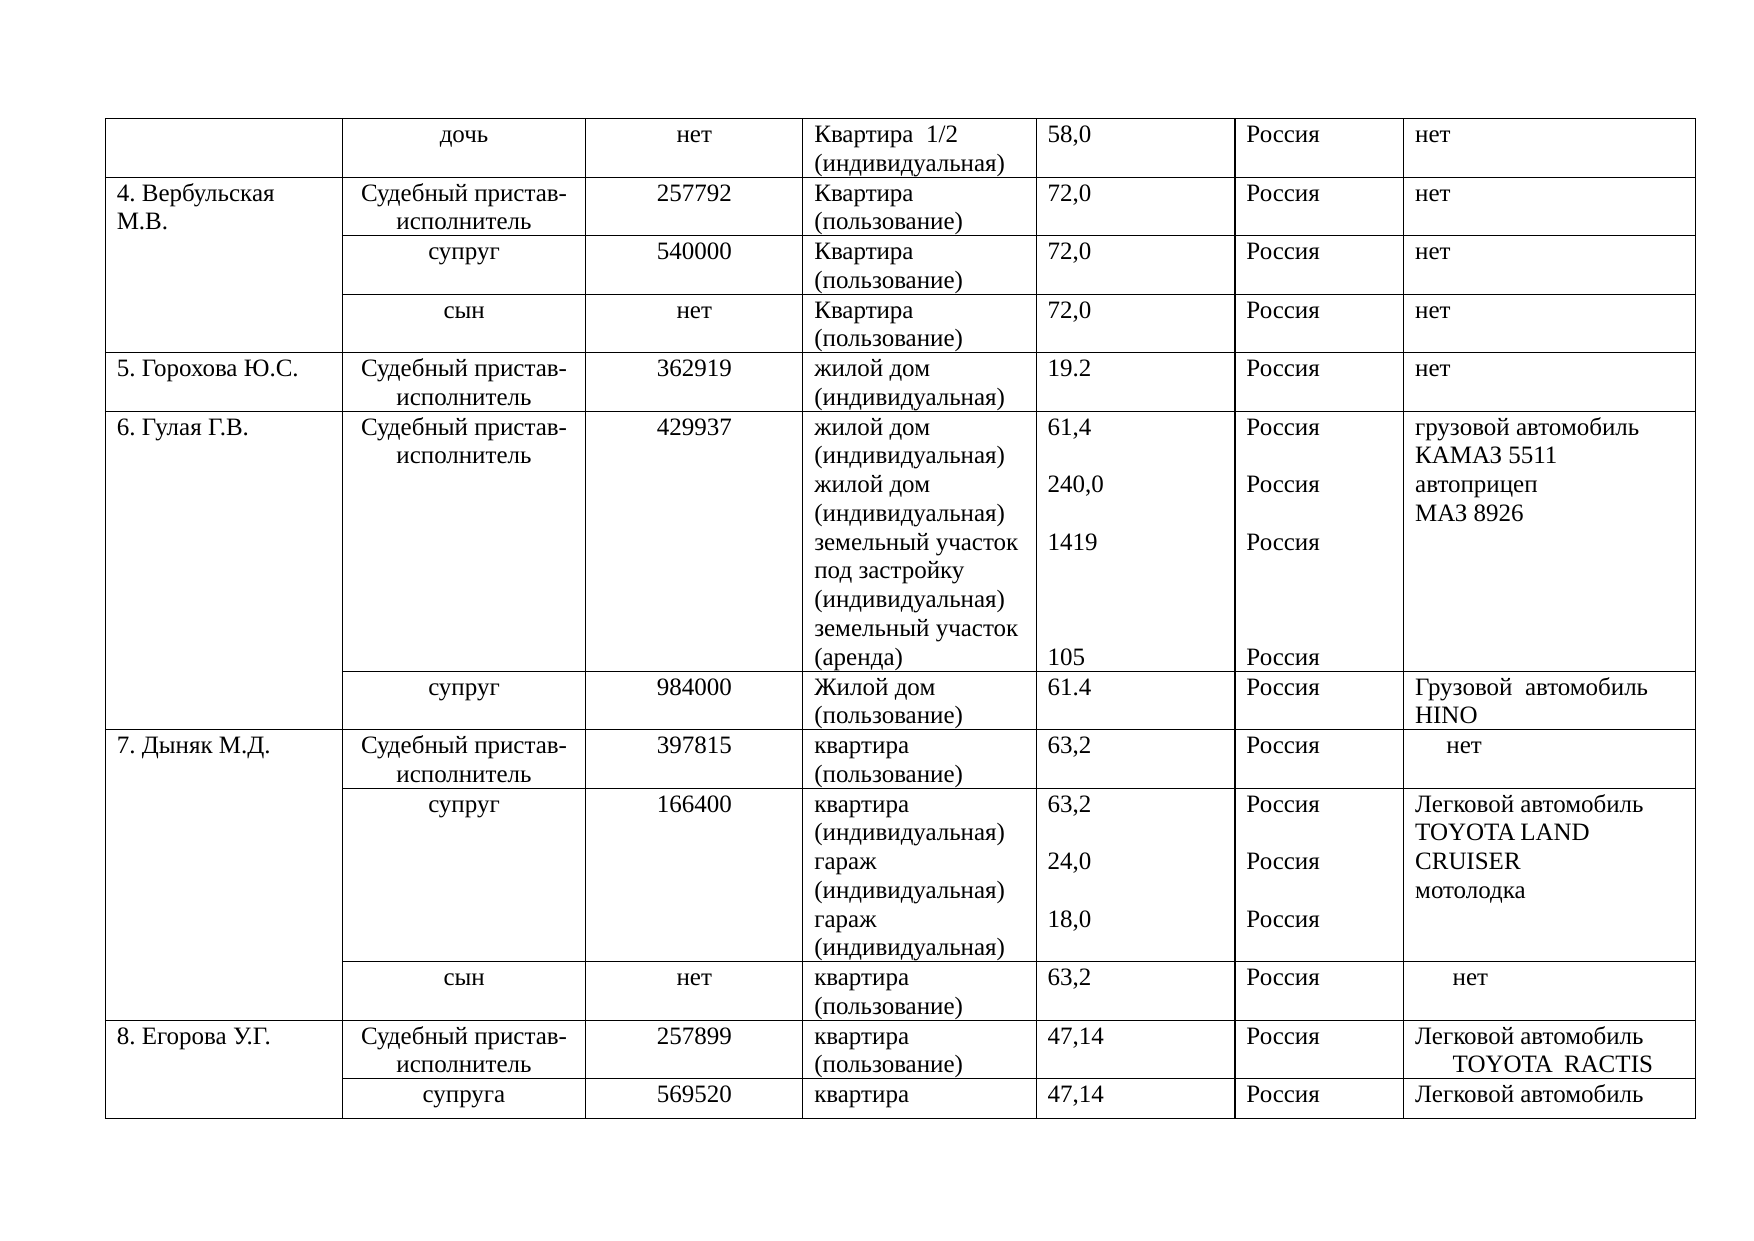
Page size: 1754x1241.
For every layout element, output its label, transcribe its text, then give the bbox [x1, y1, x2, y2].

table_cell квартира [803, 1079, 1036, 1118]
table_cell [106, 119, 342, 177]
table_cell жилой дом (индивидуальная) жилой дом (индивидуальная) земельный участок под застройку (индивидуальная) земельный участок (аренда) [803, 412, 1036, 671]
table_cell Судебный пристав-исполнитель [343, 1021, 585, 1078]
table_cell нет [586, 295, 802, 352]
table_cell 63,2 [1037, 962, 1234, 1020]
table_cell 257792 [586, 178, 802, 235]
table_cell 984000 [586, 672, 802, 729]
table_cell Россия [1236, 353, 1403, 411]
table_cell 61,4 240,0 1419 105 [1037, 412, 1234, 671]
table_cell 397815 [586, 730, 802, 788]
table_cell квартира (пользование) [803, 730, 1036, 788]
table_cell Жилой дом (пользование) [803, 672, 1036, 729]
table_cell Россия [1236, 119, 1403, 177]
table_cell 6. Гулая Г.В. [106, 412, 342, 729]
table_cell нет [586, 119, 802, 177]
table_cell супруг [343, 236, 585, 294]
table_cell квартира (пользование) [803, 1021, 1036, 1078]
table_cell супруга [343, 1079, 585, 1118]
table_cell 63,2 24,0 18,0 [1037, 789, 1234, 961]
table_cell 72,0 [1037, 295, 1234, 352]
table_cell 58,0 [1037, 119, 1234, 177]
table_cell 63,2 [1037, 730, 1234, 788]
table_cell Россия [1236, 236, 1403, 294]
table_cell Судебный пристав-исполнитель [343, 178, 585, 235]
table_cell нет [1404, 730, 1695, 788]
table_cell нет [1404, 353, 1695, 411]
table_cell нет [1404, 295, 1695, 352]
table_cell 4. Вербульская М.В. [106, 178, 342, 352]
table_cell Россия [1236, 1079, 1403, 1118]
table_cell квартира (индивидуальная) гараж (индивидуальная) гараж (индивидуальная) [803, 789, 1036, 961]
table_cell сын [343, 962, 585, 1020]
table_cell Россия [1236, 1021, 1403, 1078]
table_cell Россия [1236, 672, 1403, 729]
table_cell Легковой автомобиль [1404, 1079, 1695, 1118]
table_cell Россия Россия Россия [1236, 789, 1403, 961]
table_cell нет [1404, 236, 1695, 294]
table_cell 166400 [586, 789, 802, 961]
table_cell 429937 [586, 412, 802, 671]
table_cell супруг [343, 789, 585, 961]
table_cell грузовой автомобиль КАМАЗ 5511 автоприцеп МАЗ 8926 [1404, 412, 1695, 671]
table_cell Россия [1236, 295, 1403, 352]
table_cell 8. Егорова У.Г. [106, 1021, 342, 1118]
table_cell 257899 [586, 1021, 802, 1078]
table_cell жилой дом (индивидуальная) [803, 353, 1036, 411]
table_cell 7. Дыняк М.Д. [106, 730, 342, 1020]
table_cell Легковой автомобиль TOYOTA RACTIS [1404, 1021, 1695, 1078]
table_cell Квартира (пользование) [803, 178, 1036, 235]
table_cell супруг [343, 672, 585, 729]
table_cell Грузовой автомобиль HINO [1404, 672, 1695, 729]
table_cell 72,0 [1037, 236, 1234, 294]
table_cell 61,4 [1037, 672, 1234, 729]
table_cell нет [586, 962, 802, 1020]
table_cell Россия [1236, 178, 1403, 235]
table_cell Судебный пристав-исполнитель [343, 412, 585, 671]
table_cell 19,2 [1037, 353, 1234, 411]
table_cell нет [1404, 178, 1695, 235]
table_cell дочь [343, 119, 585, 177]
table_cell 47,14 [1037, 1079, 1234, 1118]
table_cell нет [1404, 962, 1695, 1020]
table_cell сын [343, 295, 585, 352]
table_cell 72,0 [1037, 178, 1234, 235]
table_cell Квартира (пользование) [803, 295, 1036, 352]
table_cell Россия Россия Россия Россия [1236, 412, 1403, 671]
table_cell квартира (пользование) [803, 962, 1036, 1020]
table_cell 362919 [586, 353, 802, 411]
table_cell Россия [1236, 730, 1403, 788]
table_cell Судебный пристав-исполнитель [343, 353, 585, 411]
table_cell Квартира 1/2 (индивидуальная) [803, 119, 1036, 177]
table_cell нет [1404, 119, 1695, 177]
table_cell Судебный пристав-исполнитель [343, 730, 585, 788]
table_cell 47,14 [1037, 1021, 1234, 1078]
table_cell 540000 [586, 236, 802, 294]
table_cell Россия [1236, 962, 1403, 1020]
table_cell Квартира (пользование) [803, 236, 1036, 294]
table_cell 5. Горохова Ю.С. [106, 353, 342, 411]
table_cell Легковой автомобиль TOYOTA LAND CRUISER мотолодка [1404, 789, 1695, 961]
table_cell 569520 [586, 1079, 802, 1118]
